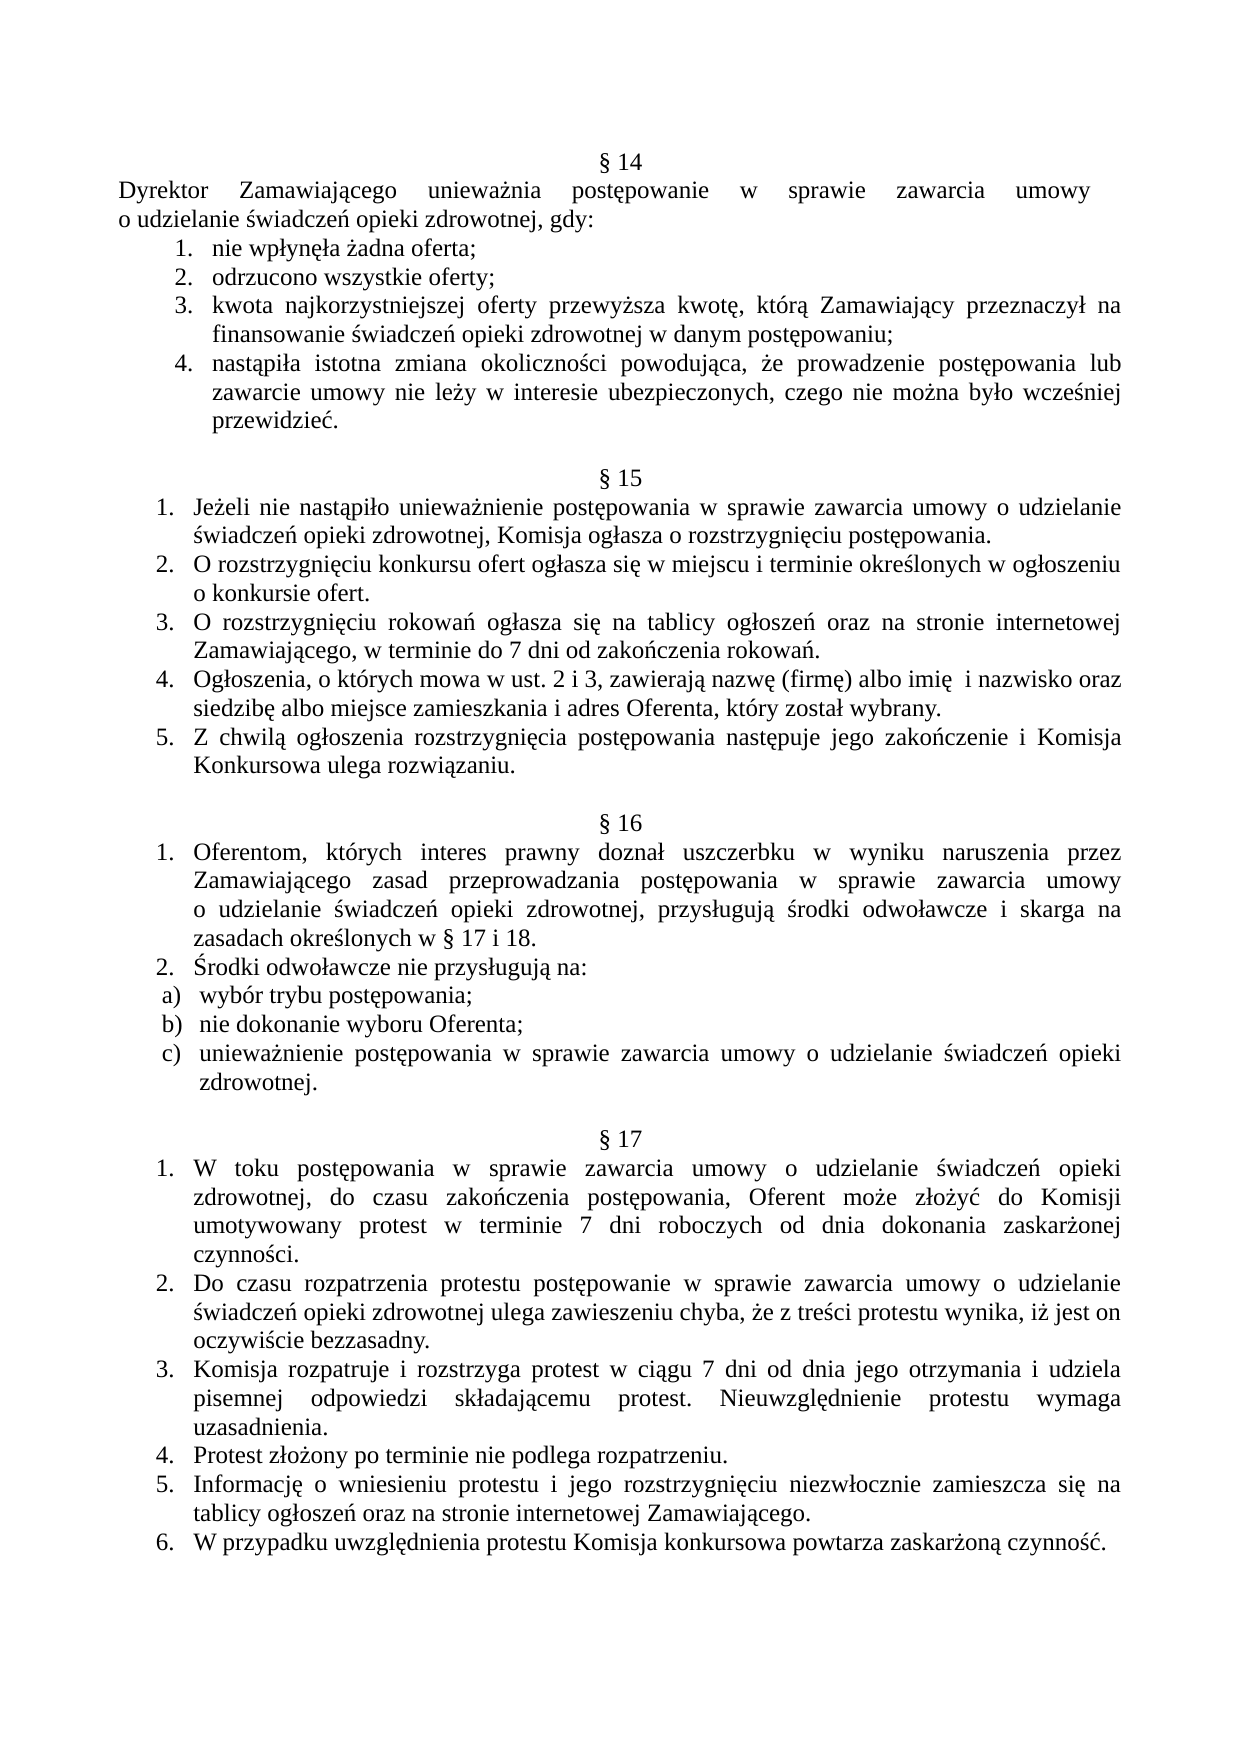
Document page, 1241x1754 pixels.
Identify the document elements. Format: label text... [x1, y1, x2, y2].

list nie dokonanie wyboru Oferenta; [162, 1009, 1122, 1038]
list Jeżeli nie nastąpiło unieważnienie postępowania w sprawie zawarcia umowy o udzielanie świadczeń opieki zdrowotnej, Komisja ogłasza o rozstrzygnięciu postępowania. [156, 492, 1122, 549]
list nastąpiła istotna zmiana okoliczności powodująca, że prowadzenie postępowania lub zawarcie umowy nie leży w interesie ubezpieczonych, czego nie można było wcześniej przewidzieć. [174, 348, 1122, 434]
list W toku postępowania w sprawie zawarcia umowy o udzielanie świadczeń opieki zdrowotnej, do czasu zakończenia postępowania, Oferent może złożyć do Komisji umotywowany protest w terminie 7 dni roboczych od dnia dokonania zaskarżonej czynności. [156, 1153, 1122, 1268]
list wybór trybu postępowania; [162, 981, 1122, 1009]
list Komisja rozpatruje i rozstrzyga protest w ciągu 7 dni od dnia jego otrzymania i udziela pisemnej odpowiedzi składającemu protest. Nieuwzględnienie protestu wymaga uzasadnienia. [156, 1354, 1122, 1441]
list Protest złożony po terminie nie podlega rozpatrzeniu. [156, 1441, 1122, 1469]
text § 14 [118, 147, 1122, 176]
text § 16 [118, 808, 1122, 837]
list O rozstrzygnięciu konkursu ofert ogłasza się w miejscu i terminie określonych w ogłoszeniu o konkursie ofert. [156, 549, 1122, 607]
text § 15 [118, 463, 1122, 492]
text Dyrektor Zamawiającego unieważnia postępowanie w sprawie zawarcia umowy o udzielanie świadczeń opieki zdrowotnej, gdy: [118, 176, 1122, 233]
list kwota najkorzystniejszej oferty przewyższa kwotę, którą Zamawiający przeznaczył na finansowanie świadczeń opieki zdrowotnej w danym postępowaniu; [174, 291, 1122, 348]
text § 17 [118, 1124, 1122, 1153]
list Środki odwoławcze nie przysługują na: [156, 952, 1122, 981]
list Ogłoszenia, o których mowa w ust. 2 i 3, zawierają nazwę (firmę) albo imię i nazwisko oraz siedzibę albo miejsce zamieszkania i adres Oferenta, który został wybrany. [156, 664, 1122, 722]
list nie wpłynęła żadna oferta; [174, 233, 1122, 262]
list Z chwilą ogłoszenia rozstrzygnięcia postępowania następuje jego zakończenie i Komisja Konkursowa ulega rozwiązaniu. [156, 722, 1122, 779]
list Oferentom, których interes prawny doznał uszczerbku w wyniku naruszenia przez Zamawiającego zasad przeprowadzania postępowania w sprawie zawarcia umowy o udzielanie świadczeń opieki zdrowotnej, przysługują środki odwoławcze i skarga na zasadach określonych w § 17 i 18. [156, 837, 1122, 952]
list W przypadku uwzględnienia protestu Komisja konkursowa powtarza zaskarżoną czynność. [156, 1527, 1122, 1556]
list Informację o wniesieniu protestu i jego rozstrzygnięciu niezwłocznie zamieszcza się na tablicy ogłoszeń oraz na stronie internetowej Zamawiającego. [156, 1469, 1122, 1527]
list Do czasu rozpatrzenia protestu postępowanie w sprawie zawarcia umowy o udzielanie świadczeń opieki zdrowotnej ulega zawieszeniu chyba, że z treści protestu wynika, iż jest on oczywiście bezzasadny. [156, 1268, 1122, 1354]
list O rozstrzygnięciu rokowań ogłasza się na tablicy ogłoszeń oraz na stronie internetowej Zamawiającego, w terminie do 7 dni od zakończenia rokowań. [156, 607, 1122, 664]
list unieważnienie postępowania w sprawie zawarcia umowy o udzielanie świadczeń opieki zdrowotnej. [162, 1038, 1122, 1096]
list odrzucono wszystkie oferty; [174, 262, 1122, 291]
